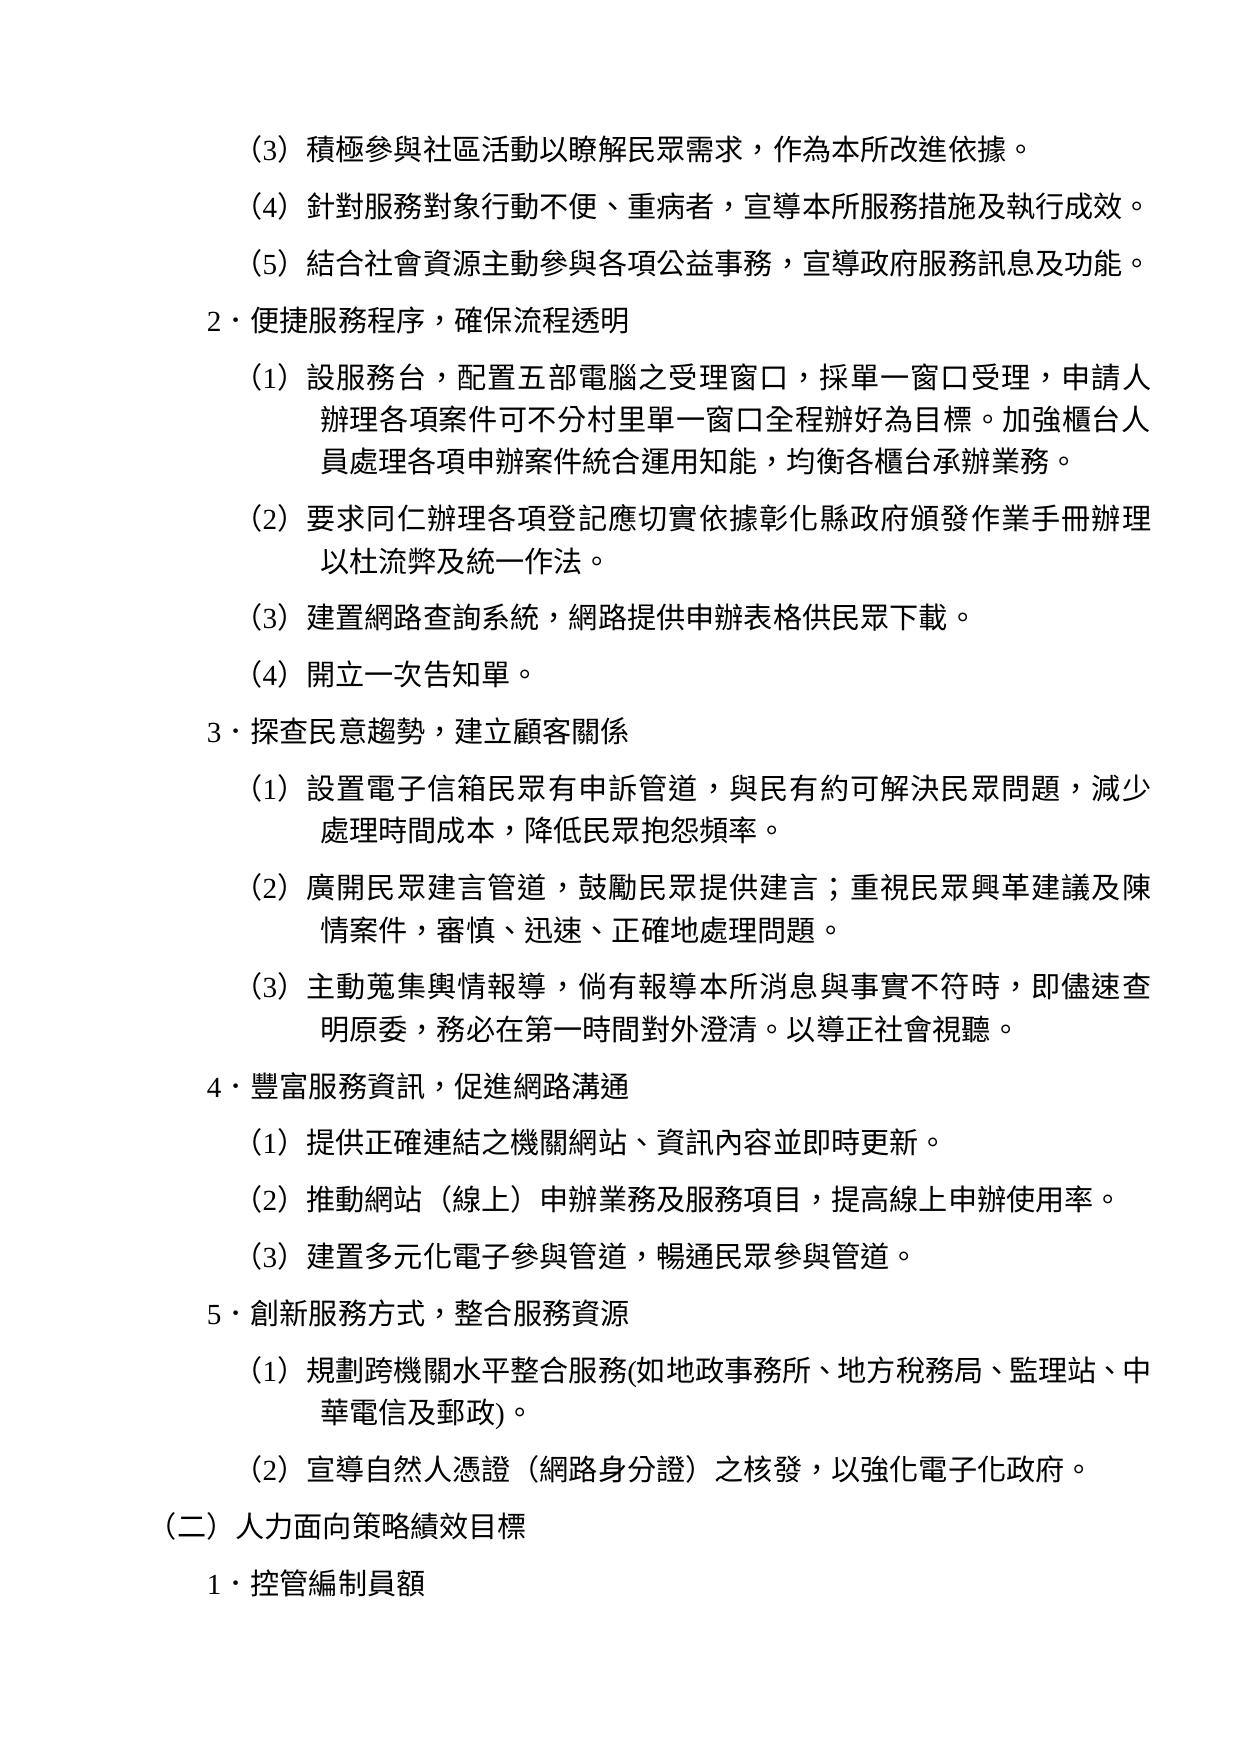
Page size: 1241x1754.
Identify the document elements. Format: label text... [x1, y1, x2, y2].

list 建置網路查詢系統，網路提供申辦表格供民眾下載。 [233, 595, 1152, 637]
list 控管編制員額 [207, 1561, 1152, 1603]
list 主動蒐集輿情報導，倘有報導本所消息與事實不符時，即儘速查明原委，務必在第一時間對外澄清。以導正社會視聽。 [233, 964, 1152, 1049]
list 宣導自然人憑證（網路身分證）之核發，以強化電子化政府。 [233, 1447, 1152, 1489]
list 結合社會資源主動參與各項公益事務，宣導政府服務訊息及功能。 [233, 241, 1152, 283]
list 建置多元化電子參與管道，暢通民眾參與管道。 [233, 1234, 1152, 1276]
list 推動網站（線上）申辦業務及服務項目，提高線上申辦使用率。 [233, 1177, 1152, 1219]
list 規劃跨機關水平整合服務(如地政事務所、地方稅務局、監理站、中華電信及郵政)。 [233, 1348, 1152, 1432]
list 要求同仁辦理各項登記應切實依據彰化縣政府頒發作業手冊辦理以杜流弊及統一作法。 [233, 496, 1152, 581]
list 針對服務對象行動不便、重病者，宣導本所服務措施及執行成效。 [233, 184, 1152, 226]
list 設服務台，配置五部電腦之受理窗口，採單一窗口受理，申請人辦理各項案件可不分村里單一窗口全程辦好為目標。加強櫃台人員處理各項申辦案件統合運用知能，均衡各櫃台承辦業務。 [233, 354, 1152, 481]
list 開立一次告知單。 [233, 652, 1152, 694]
list 便捷服務程序，確保流程透明 [207, 298, 1152, 340]
list 創新服務方式，整合服務資源 [207, 1291, 1152, 1333]
list 設置電子信箱民眾有申訴管道，與民有約可解決民眾問題，減少處理時間成本，降低民眾抱怨頻率。 [233, 766, 1152, 850]
list 提供正確連結之機關網站、資訊內容並即時更新。 [233, 1120, 1152, 1162]
list 廣開民眾建言管道，鼓勵民眾提供建言；重視民眾興革建議及陳情案件，審慎、迅速、正確地處理問題。 [233, 865, 1152, 949]
text （二）人力面向策略績效目標 [148, 1504, 1152, 1546]
list 豐富服務資訊，促進網路溝通 [207, 1063, 1152, 1106]
list 積極參與社區活動以瞭解民眾需求，作為本所改進依據。 [233, 127, 1152, 169]
list 探查民意趨勢，建立顧客關係 [207, 709, 1152, 751]
